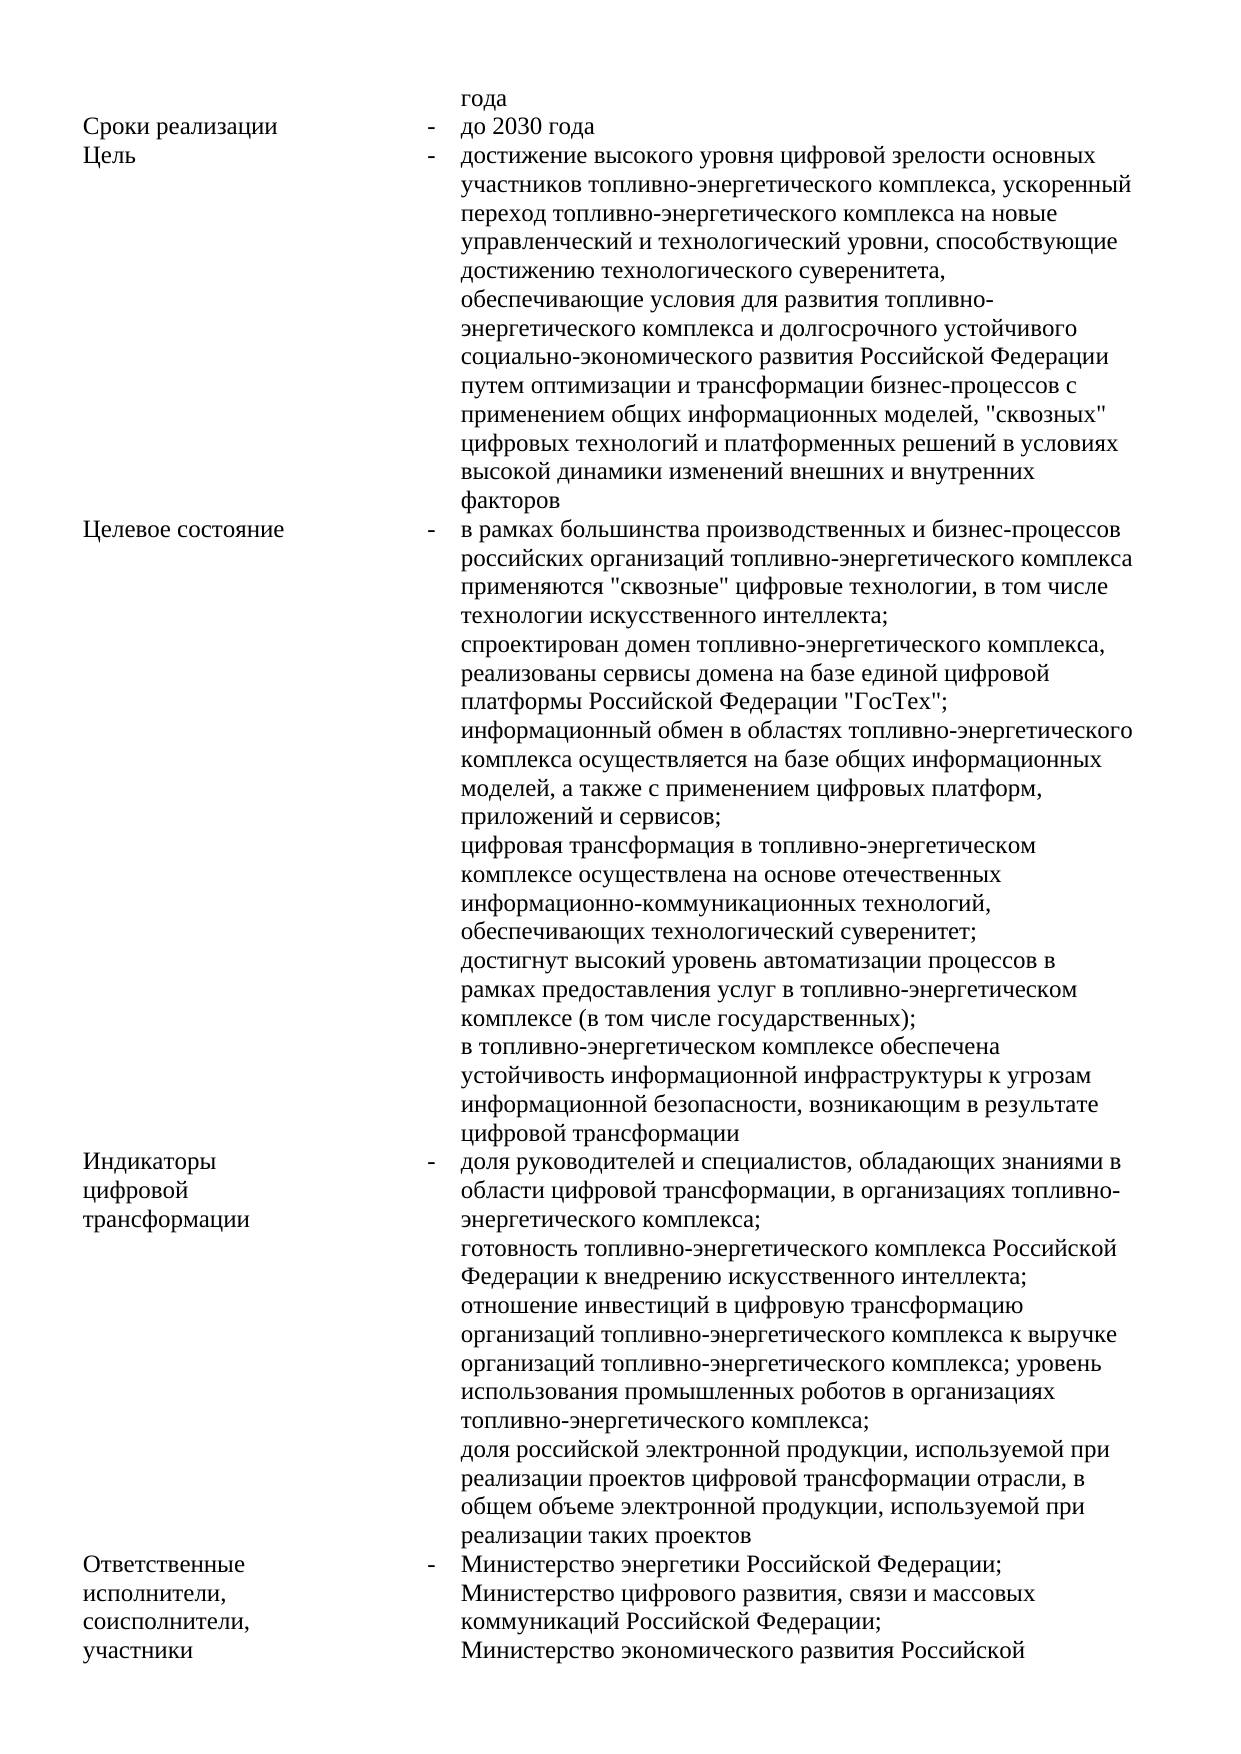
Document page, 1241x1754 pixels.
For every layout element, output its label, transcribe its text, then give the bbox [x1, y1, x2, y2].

table_cell Ответственные исполнители, соисполнители, участники [83, 1549, 402, 1664]
table_cell в рамках большинства производственных и бизнес-процессов российских организаций топливно-энергетического комплекса применяются "сквозные" цифровые технологии, в том числе технологии искусственного интеллекта; спроектирован домен топливно-энергетического комплекса, реализованы сервисы домена на базе единой цифровой платформы Российской Федерации "ГосТех"; информационный обмен в областях топливно-энергетического комплекса осуществляется на базе общих информационных моделей, а также с применением цифровых платформ, приложений и сервисов; цифровая трансформация в топливно-энергетическом комплексе осуществлена на основе отечественных информационно-коммуникационных технологий, обеспечивающих технологический суверенитет; достигнут высокий уровень автоматизации процессов в рамках предоставления услуг в топливно-энергетическом комплексе (в том числе государственных); в топливно-энергетическом комплексе обеспечена устойчивость информационной инфраструктуры к угрозам информационной безопасности, возникающим в результате цифровой трансформации [461, 514, 1134, 1146]
table_cell - [402, 514, 461, 1146]
table_cell Целевое состояние [83, 514, 402, 1146]
table_cell - [402, 140, 461, 514]
table_cell достижение высокого уровня цифровой зрелости основных участников топливно-энергетического комплекса, ускоренный переход топливно-энергетического комплекса на новые управленческий и технологический уровни, способствующие достижению технологического суверенитета, обеспечивающие условия для развития топливно-энергетического комплекса и долгосрочного устойчивого социально-экономического развития Российской Федерации путем оптимизации и трансформации бизнес-процессов с применением общих информационных моделей, "сквозных" цифровых технологий и платформенных решений в условиях высокой динамики изменений внешних и внутренних факторов [461, 140, 1134, 514]
table_header - [402, 83, 461, 111]
table_cell доля руководителей и специалистов, обладающих знаниями в области цифровой трансформации, в организациях топливно-энергетического комплекса; готовность топливно-энергетического комплекса Российской Федерации к внедрению искусственного интеллекта; отношение инвестиций в цифровую трансформацию организаций топливно-энергетического комплекса к выручке организаций топливно-энергетического комплекса; уровень использования промышленных роботов в организациях топливно-энергетического комплекса; доля российской электронной продукции, используемой при реализации проектов цифровой трансформации отрасли, в общем объеме электронной продукции, используемой при реализации таких проектов [461, 1146, 1134, 1549]
table_cell - [402, 111, 461, 140]
table_cell Индикаторы цифровой трансформации [83, 1146, 402, 1549]
table_cell Министерство энергетики Российской Федерации; Министерство цифрового развития, связи и массовых коммуникаций Российской Федерации; Министерство экономического развития Российской [461, 1549, 1134, 1664]
table_cell до 2030 года [461, 111, 1134, 140]
table_header [83, 83, 402, 111]
table_cell - [402, 1549, 461, 1664]
table_cell - [402, 1146, 461, 1549]
table_cell Сроки реализации [83, 111, 402, 140]
table_header года [461, 83, 1134, 111]
table_cell Цель [83, 140, 402, 514]
